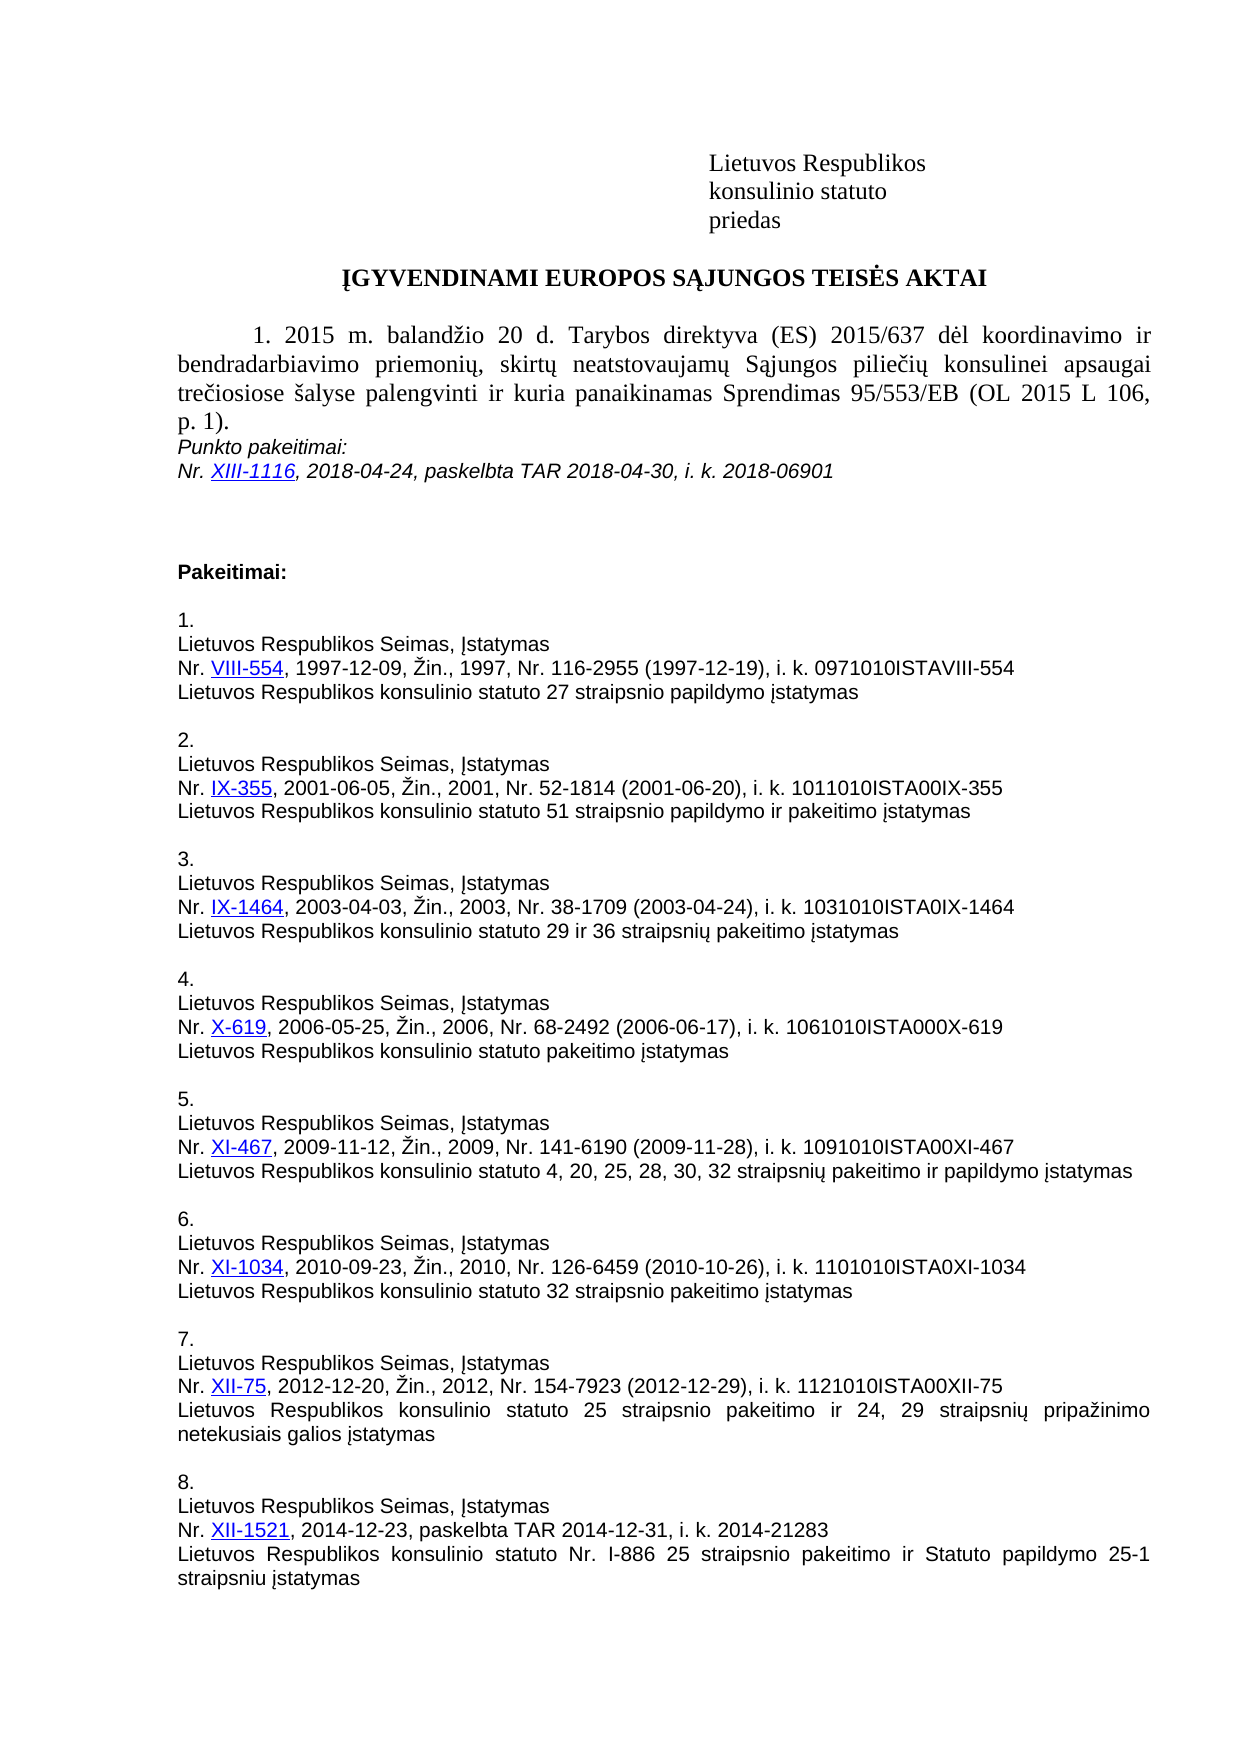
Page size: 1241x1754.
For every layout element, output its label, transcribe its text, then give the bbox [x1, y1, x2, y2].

text 6. [177, 1207, 1152, 1231]
text konsulinio statuto [177, 176, 1152, 205]
text Nr. IX-1464, 2003-04-03, Žin., 2003, Nr. 38-1709 (2003-04-24), i. k. 1031010ISTA0IX-1464 [177, 895, 1152, 919]
text ĮGYVENDINAMI EUROPOS SĄJUNGOS TEISĖS AKTAI [177, 263, 1152, 291]
text Nr. XII-75, 2012-12-20, Žin., 2012, Nr. 154-7923 (2012-12-29), i. k. 1121010ISTA00XII-75 [177, 1374, 1152, 1398]
text Lietuvos Respublikos Seimas, Įstatymas [177, 871, 1152, 895]
text Nr. XI-1034, 2010-09-23, Žin., 2010, Nr. 126-6459 (2010-10-26), i. k. 1101010ISTA0XI-1034 [177, 1254, 1152, 1278]
text Lietuvos Respublikos konsulinio statuto pakeitimo įstatymas [177, 1039, 1152, 1063]
text 8. [177, 1470, 1152, 1494]
text 2. [177, 727, 1152, 751]
text 4. [177, 967, 1152, 991]
text Lietuvos Respublikos Seimas, Įstatymas [177, 632, 1152, 656]
text 5. [177, 1087, 1152, 1111]
text Lietuvos Respublikos Seimas, Įstatymas [177, 751, 1152, 775]
text Lietuvos Respublikos konsulinio statuto 27 straipsnio papildymo įstatymas [177, 679, 1152, 703]
text Nr. X-619, 2006-05-25, Žin., 2006, Nr. 68-2492 (2006-06-17), i. k. 1061010ISTA000X-619 [177, 1015, 1152, 1039]
text Punkto pakeitimai: [177, 435, 1152, 459]
text Lietuvos Respublikos Seimas, Įstatymas [177, 1350, 1152, 1374]
text Lietuvos Respublikos Seimas, Įstatymas [177, 1231, 1152, 1254]
text Lietuvos Respublikos konsulinio statuto 51 straipsnio papildymo ir pakeitimo įstatymas [177, 799, 1152, 823]
text Lietuvos Respublikos konsulinio statuto 32 straipsnio pakeitimo įstatymas [177, 1278, 1152, 1302]
text Lietuvos Respublikos Seimas, Įstatymas [177, 1111, 1152, 1135]
text Lietuvos Respublikos Seimas, Įstatymas [177, 1494, 1152, 1518]
text 1. 2015 m. balandžio 20 d. Tarybos direktyva (ES) 2015/637 dėl koordinavimo ir bendradarbiavimo priemonių, skirtų neatstovaujamų Sąjungos piliečių konsulinei apsaugai trečiosiose šalyse palengvinti ir kuria panaikinamas Sprendimas 95/553/EB (OL 2015 L 106, p. 1). [177, 320, 1152, 435]
text Lietuvos Respublikos Seimas, Įstatymas [177, 991, 1152, 1015]
text Lietuvos Respublikos konsulinio statuto 29 ir 36 straipsnių pakeitimo įstatymas [177, 919, 1152, 943]
text 1. [177, 608, 1152, 632]
text 7. [177, 1326, 1152, 1350]
text Nr. IX-355, 2001-06-05, Žin., 2001, Nr. 52-1814 (2001-06-20), i. k. 1011010ISTA00IX-355 [177, 775, 1152, 799]
text Nr. XIII-1116, 2018-04-24, paskelbta TAR 2018-04-30, i. k. 2018-06901 [177, 459, 1152, 483]
text priedas [177, 205, 1152, 234]
text Nr. XII-1521, 2014-12-23, paskelbta TAR 2014-12-31, i. k. 2014-21283 [177, 1518, 1152, 1542]
text Pakeitimai: [177, 560, 1152, 584]
text Lietuvos Respublikos [177, 148, 1152, 176]
text Nr. VIII-554, 1997-12-09, Žin., 1997, Nr. 116-2955 (1997-12-19), i. k. 0971010ISTAVIII-554 [177, 656, 1152, 679]
text Lietuvos Respublikos konsulinio statuto 4, 20, 25, 28, 30, 32 straipsnių pakeitimo ir papildymo įstatymas [177, 1159, 1152, 1183]
text 3. [177, 847, 1152, 871]
text Lietuvos Respublikos konsulinio statuto Nr. I-886 25 straipsnio pakeitimo ir Statuto papildymo 25-1 straipsniu įstatymas [177, 1542, 1152, 1590]
text Nr. XI-467, 2009-11-12, Žin., 2009, Nr. 141-6190 (2009-11-28), i. k. 1091010ISTA00XI-467 [177, 1135, 1152, 1159]
text Lietuvos Respublikos konsulinio statuto 25 straipsnio pakeitimo ir 24, 29 straipsnių pripažinimo netekusiais galios įstatymas [177, 1398, 1152, 1446]
